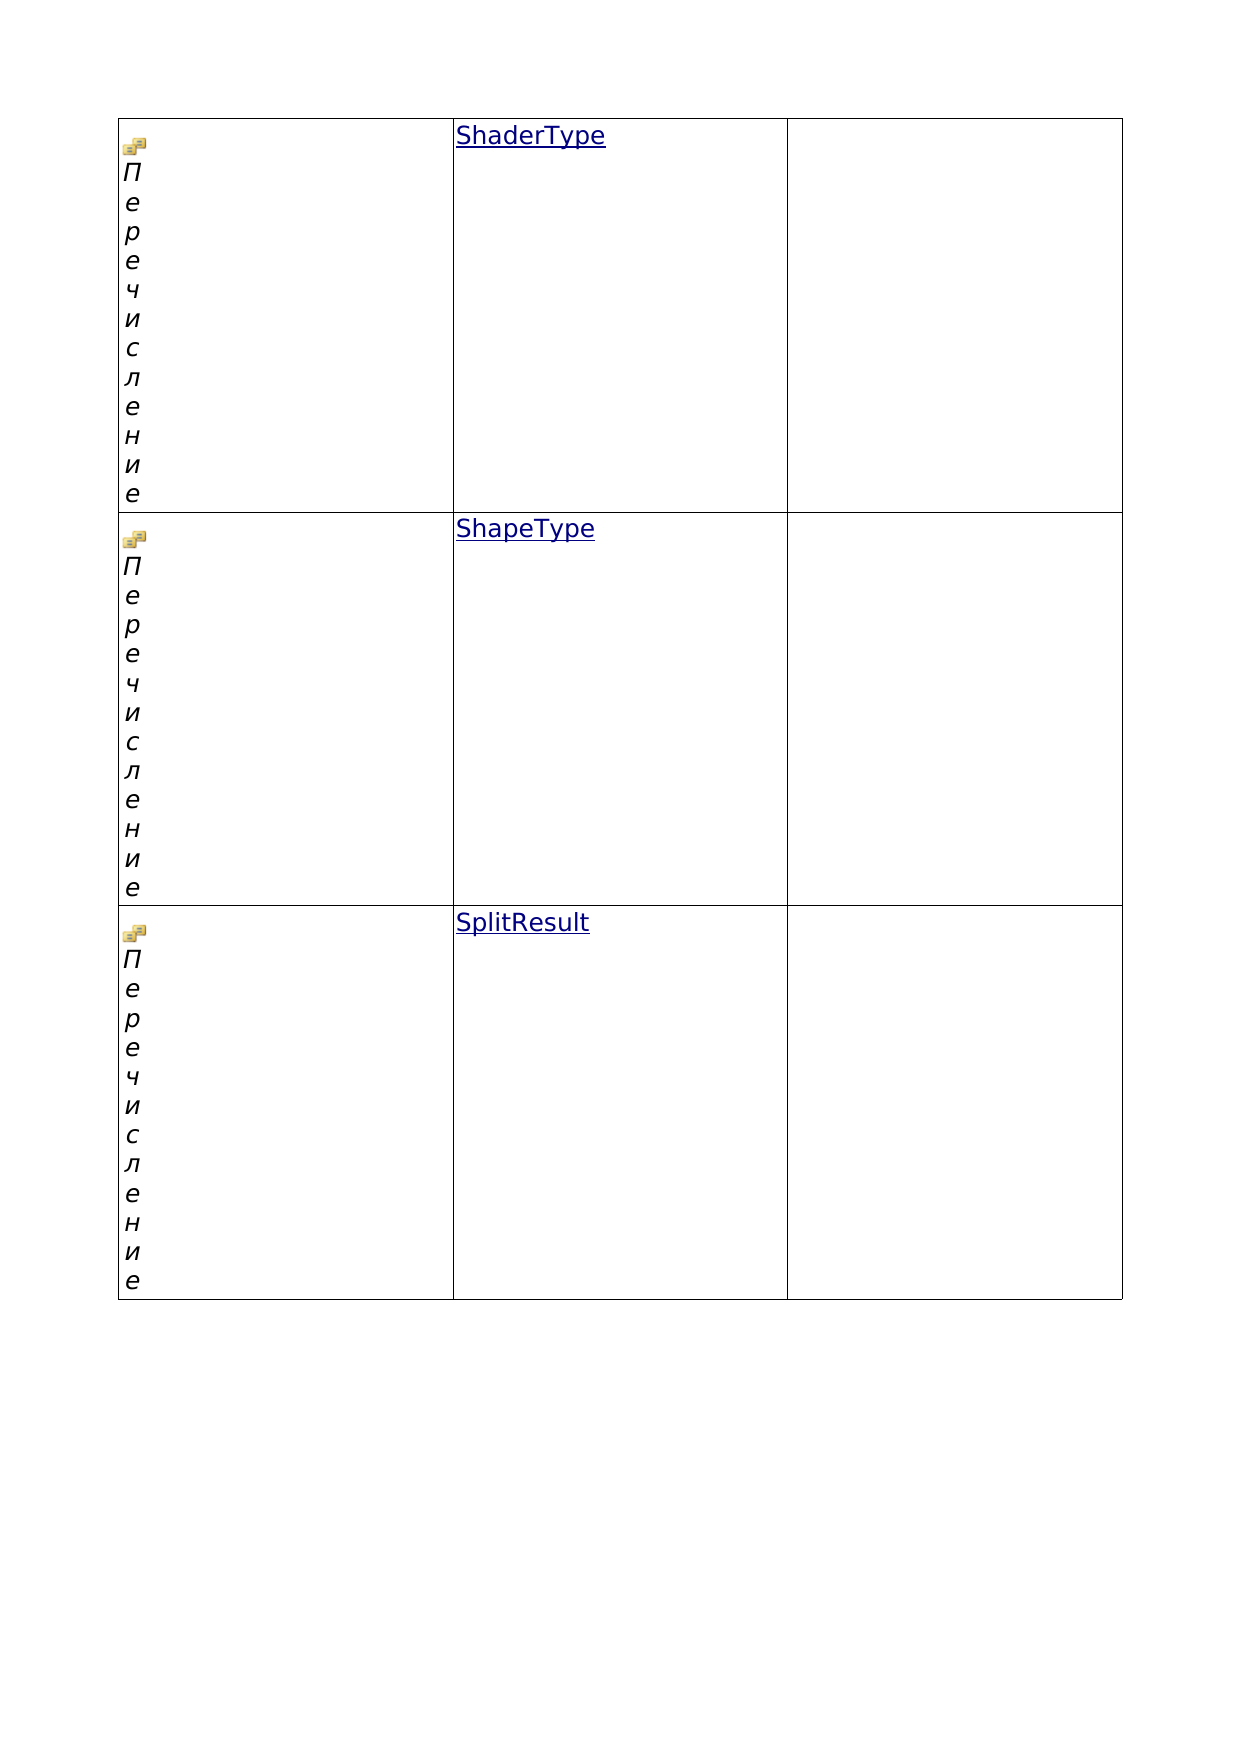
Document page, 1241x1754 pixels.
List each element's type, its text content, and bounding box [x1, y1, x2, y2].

table_cell [788, 513, 1122, 905]
table_cell ShapeType [454, 513, 787, 905]
table_cell ShaderType [454, 119, 787, 512]
picture [121, 133, 147, 159]
table_cell SplitResult [454, 906, 787, 1298]
picture [121, 527, 147, 552]
table_cell [119, 906, 453, 1298]
table_cell [119, 119, 453, 512]
picture [121, 920, 147, 946]
table_cell [788, 906, 1122, 1298]
table_cell [119, 513, 453, 905]
table_cell [788, 119, 1122, 512]
